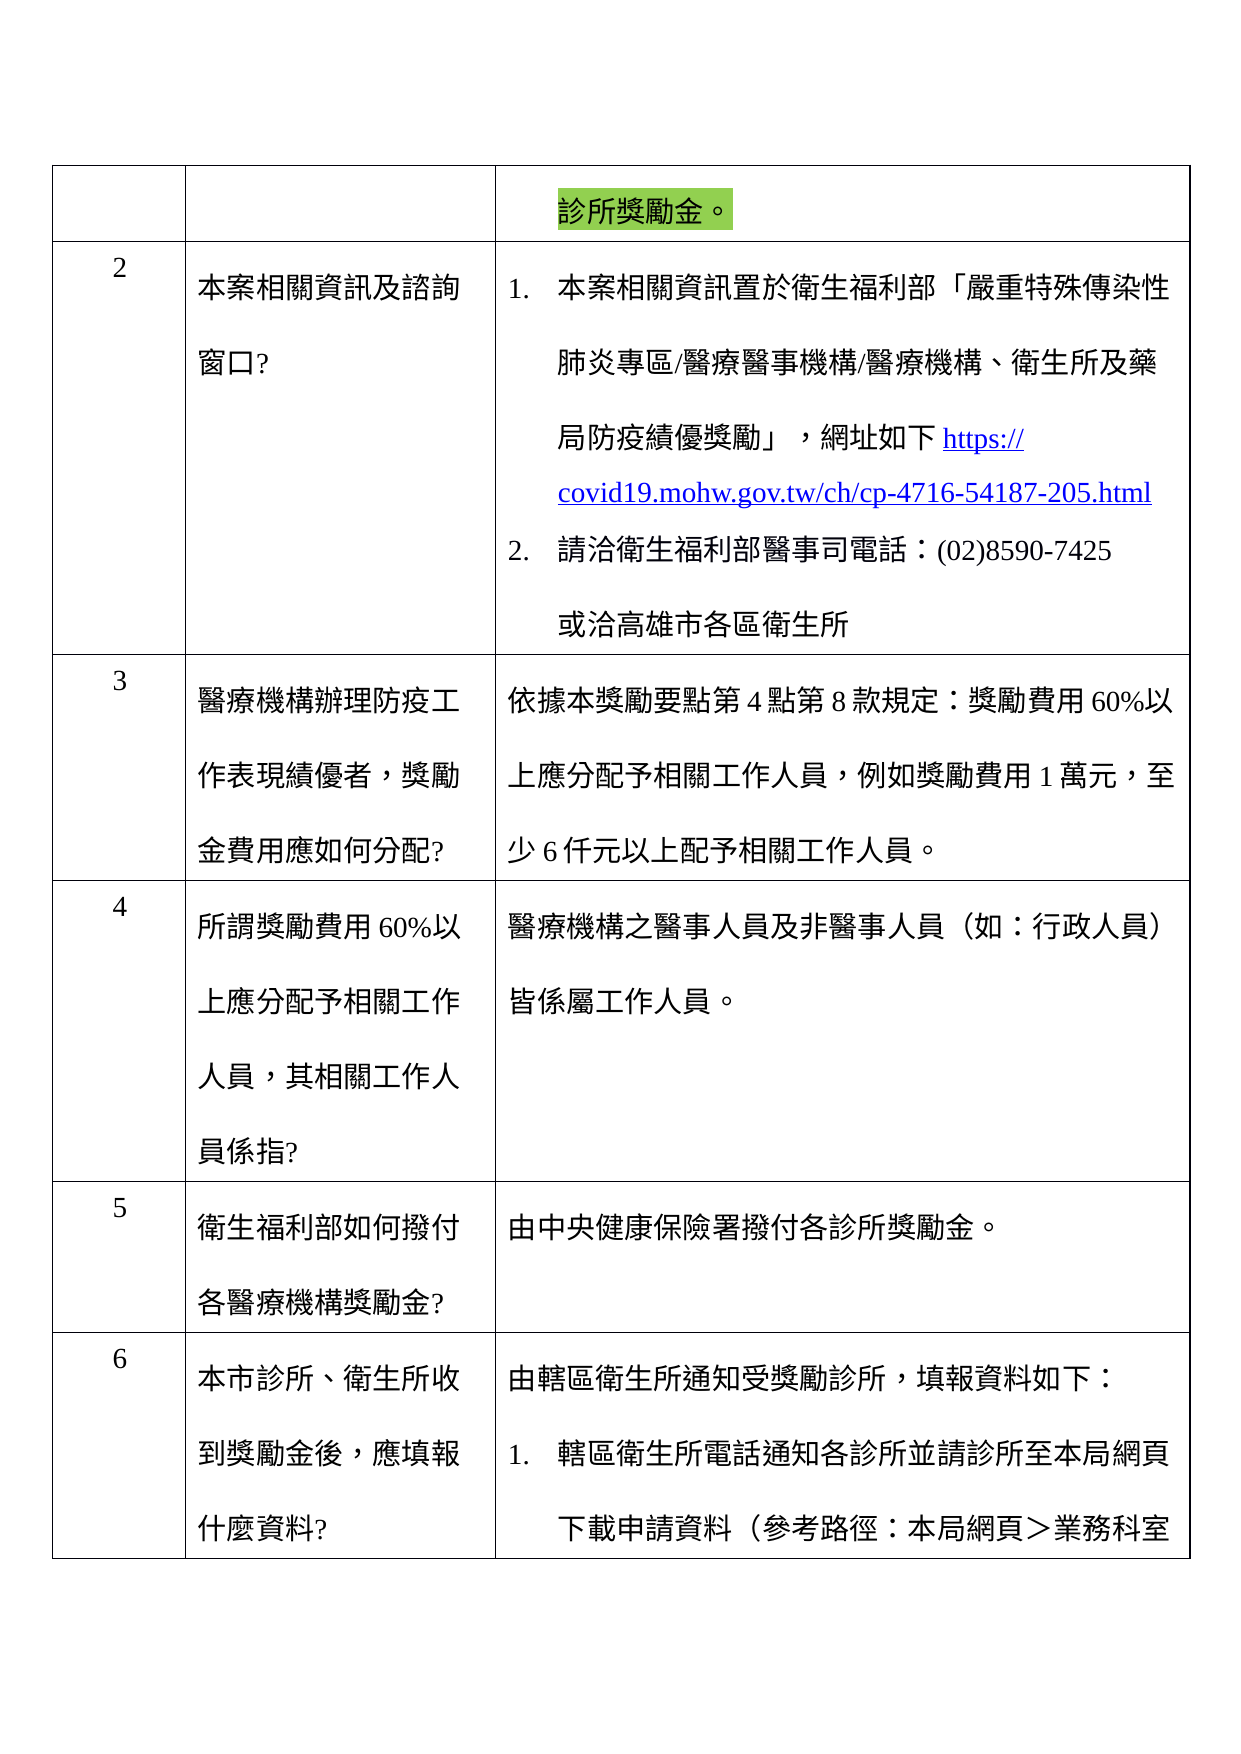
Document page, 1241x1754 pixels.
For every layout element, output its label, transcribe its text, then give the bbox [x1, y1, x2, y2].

table_cell 醫療機構辦理防疫工作表現績優者，獎勵金費用應如何分配? [186, 655, 495, 880]
table_cell 本市診所、衛生所收到獎勵金後，應填報什麼資料? [186, 1333, 495, 1558]
table_cell 3 [53, 655, 185, 880]
table_cell 衛生福利部如何撥付各醫療機構獎勵金? [186, 1182, 495, 1332]
table_cell 由中央健康保險署撥付各診所獎勵金。 [496, 1182, 1189, 1332]
table_cell 所謂獎勵費用60%以上應分配予相關工作人員，其相關工作人員係指? [186, 881, 495, 1181]
table_cell 由轄區衛生所通知受獎勵診所，填報資料如下： 轄區衛生所電話通知各診所並請診所至本局網頁下載申請資料（參考路徑：本局網頁＞業務科室 [496, 1333, 1189, 1558]
table_cell [186, 166, 495, 241]
table_cell [53, 166, 185, 241]
table_cell 本案相關資訊及諮詢窗口? [186, 242, 495, 654]
table_cell 5 [53, 1182, 185, 1332]
table_cell 2 [53, 242, 185, 654]
table_cell 診所獎勵金。 [496, 166, 1189, 241]
table_cell 6 [53, 1333, 185, 1558]
table_cell 依據本獎勵要點第4點第8款規定：獎勵費用60%以上應分配予相關工作人員，例如獎勵費用1萬元，至少6仟元以上配予相關工作人員。 [496, 655, 1189, 880]
table_cell 4 [53, 881, 185, 1181]
table_cell 醫療機構之醫事人員及非醫事人員（如：行政人員）皆係屬工作人員。 [496, 881, 1189, 1181]
table_cell 本案相關資訊置於衛生福利部「嚴重特殊傳染性肺炎專區/醫療醫事機構/醫療機構、衛生所及藥局防疫績優獎勵」，網址如下https://covid19.mohw.gov.tw/ch/cp-4716-54187-205.html 請洽衛生福利部醫事司電話：(02)8590-7425 或洽高雄市各區衛生所 [496, 242, 1189, 654]
